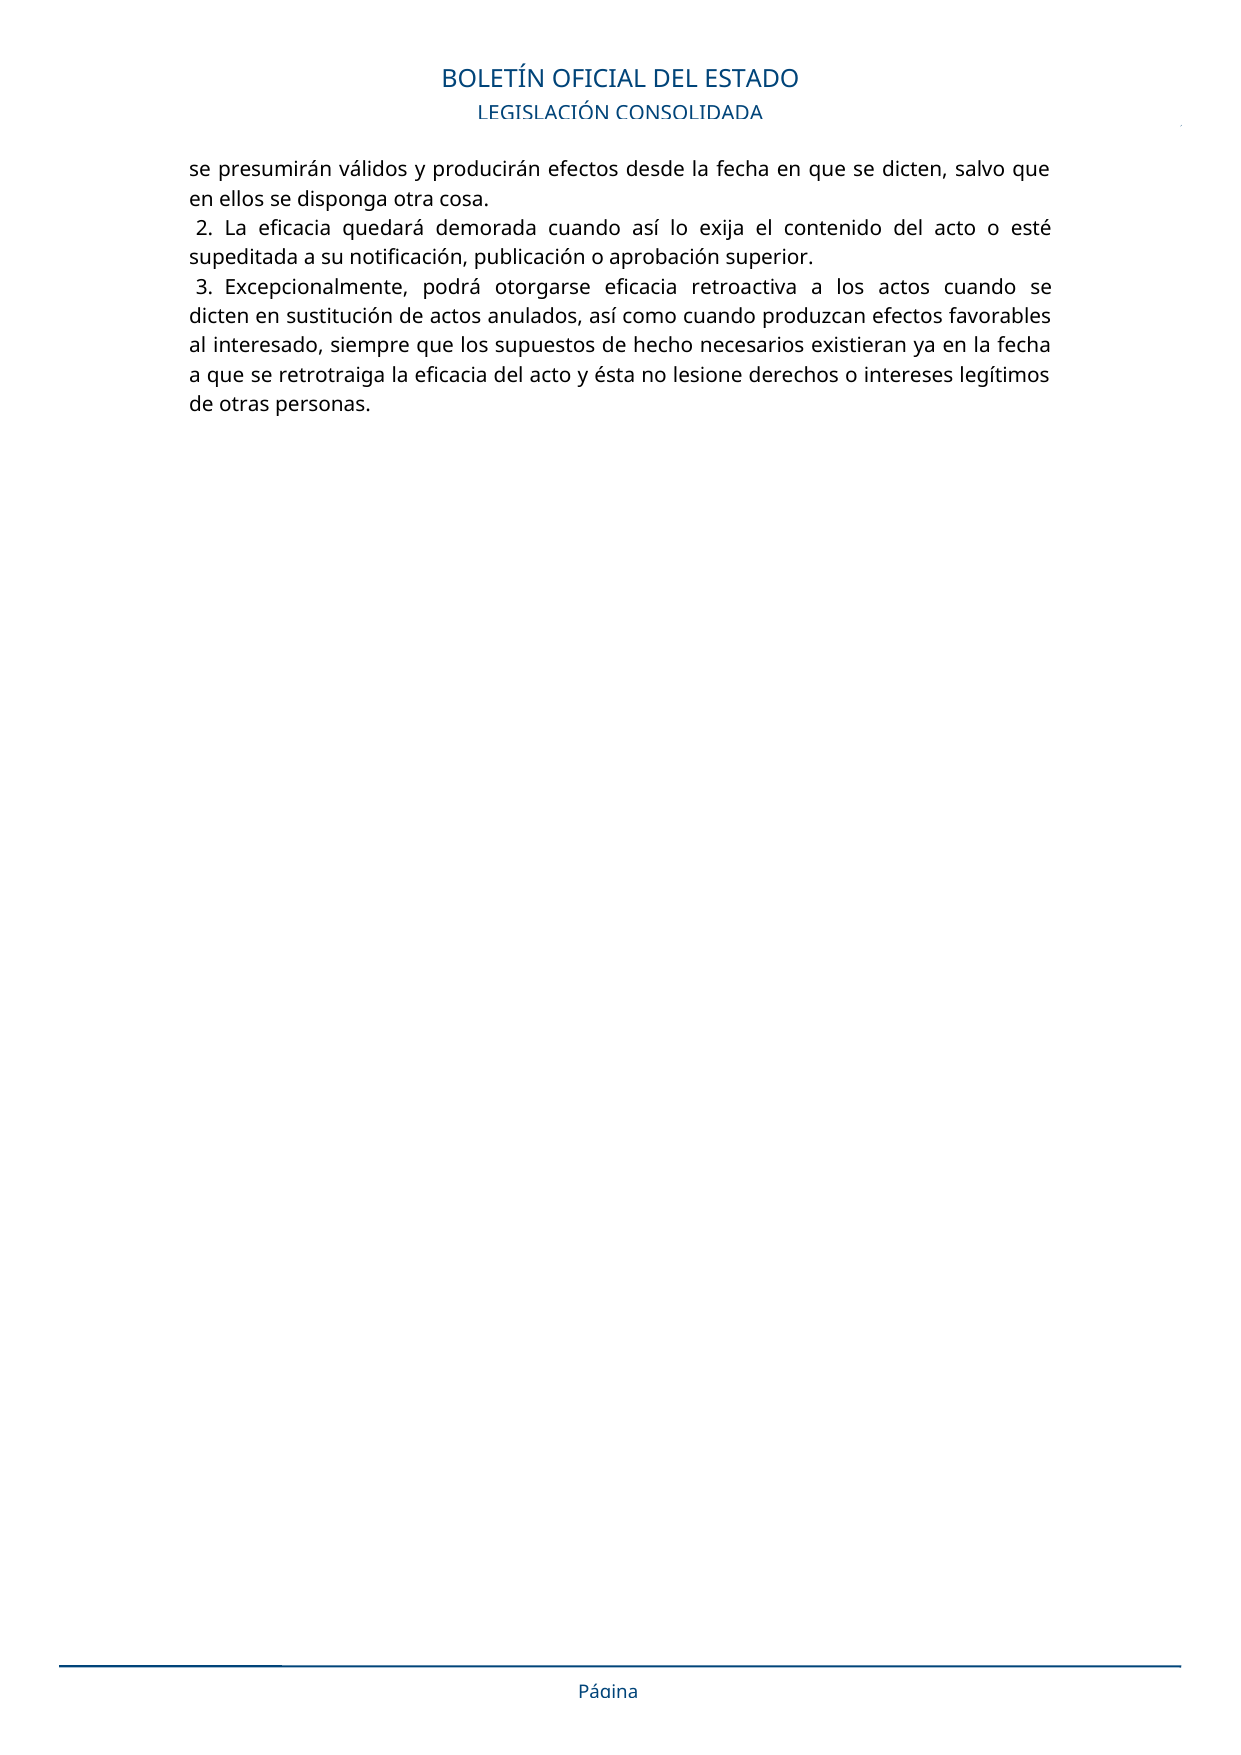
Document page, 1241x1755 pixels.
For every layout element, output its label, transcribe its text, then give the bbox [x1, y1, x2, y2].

list La eficacia quedará demorada cuando así lo exija el contenido del acto o esté supeditada a su notificación, publicación o aprobación superior. [160, 213, 1052, 271]
list se presumirán válidos y producirán efectos desde la fecha en que se dicten, salvo que en ellos se disponga otra cosa. [160, 154, 1052, 212]
list Excepcionalmente, podrá otorgarse eficacia retroactiva a los actos cuando se dicten en sustitución de actos anulados, así como cuando produzcan efectos favorables al interesado, siempre que los supuestos de hecho necesarios existieran ya en la fecha a que se retrotraiga la eficacia del acto y ésta no lesione derechos o intereses legítimos de otras personas. [160, 272, 1052, 417]
